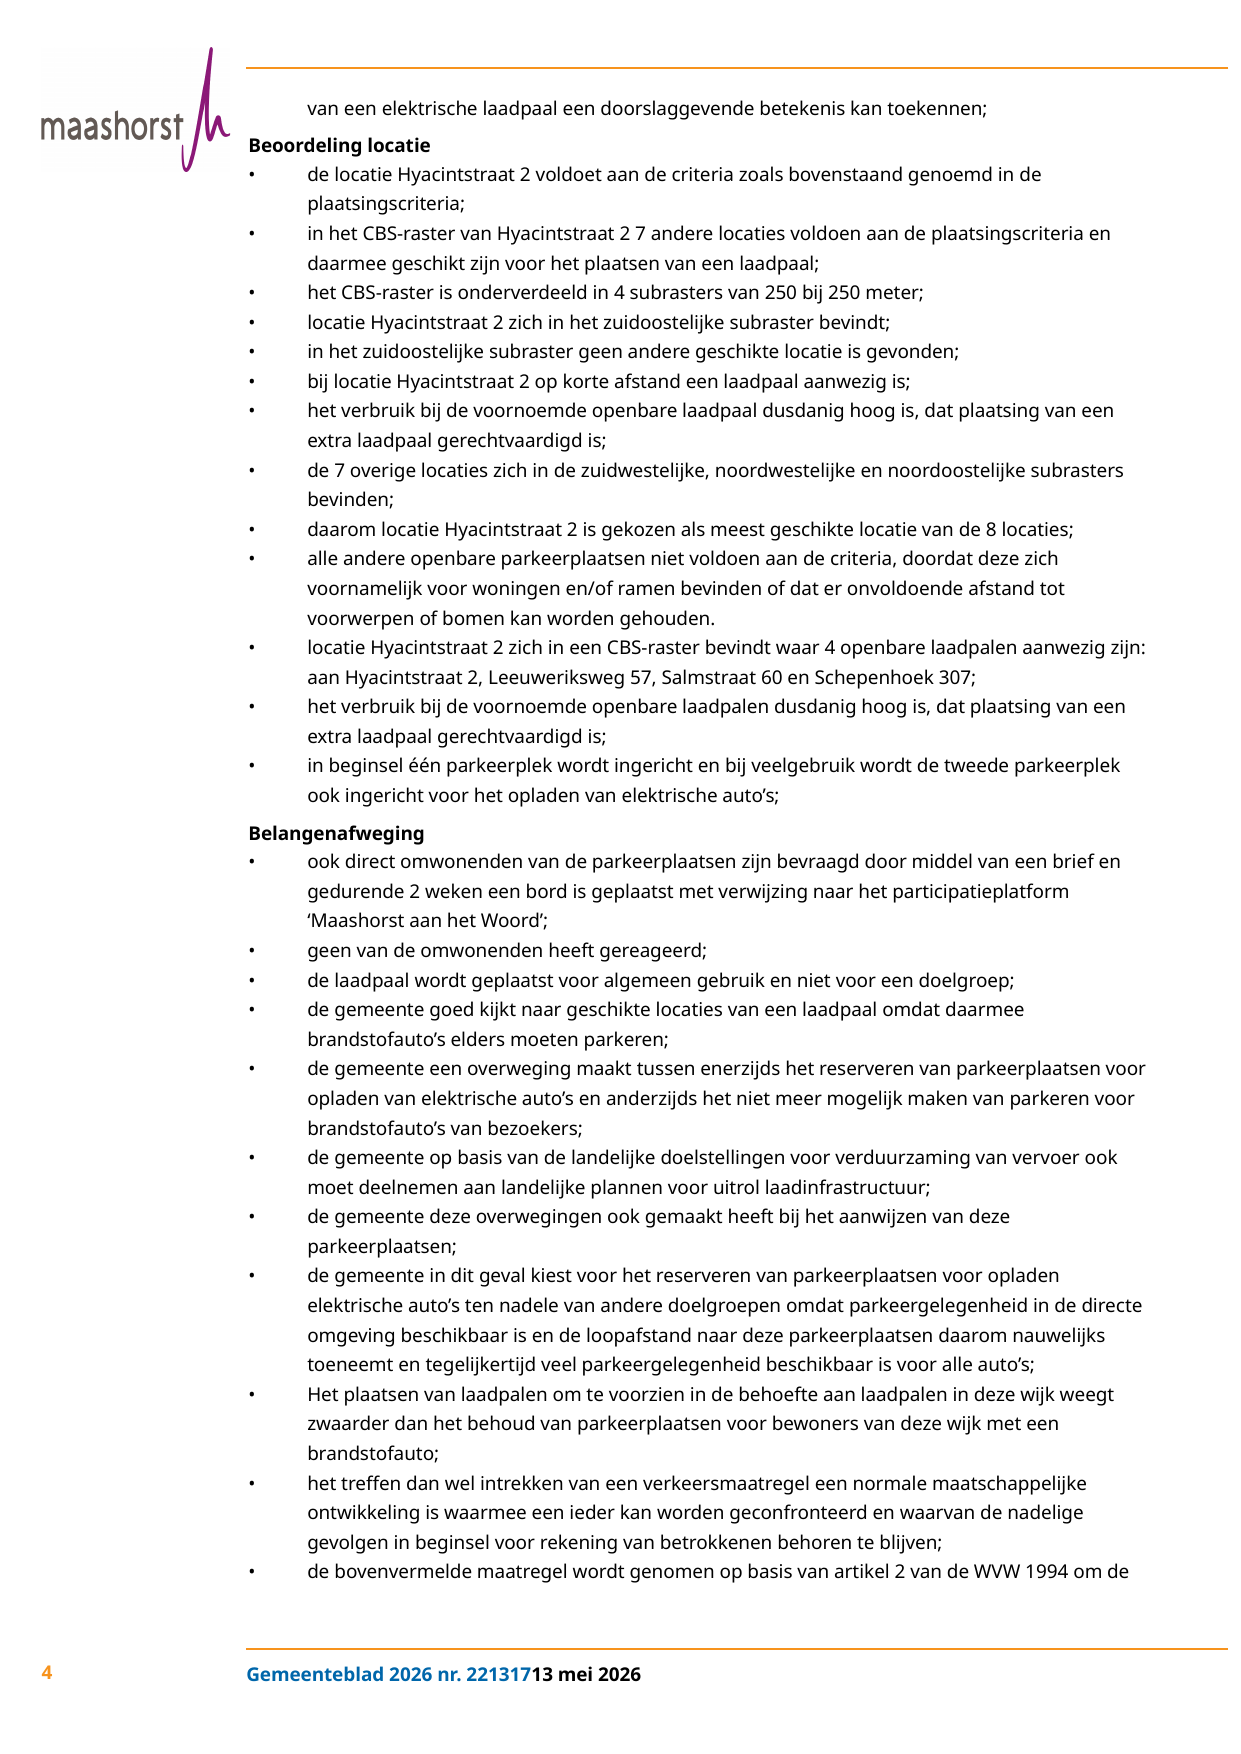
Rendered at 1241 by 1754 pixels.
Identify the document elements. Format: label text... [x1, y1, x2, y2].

list de 7 overige locaties zich in de zuidwestelijke, noordwestelijke en noordoostelijke subrasters bevinden; [248, 457, 1152, 512]
list de gemeente goed kijkt naar geschikte locaties van een laadpaal omdat daarmee brandstofauto’s elders moeten parkeren; [248, 996, 1152, 1052]
list de gemeente een overweging maakt tussen enerzijds het reserveren van parkeerplaatsen voor opladen van elektrische auto’s en anderzijds het niet meer mogelijk maken van parkeren voor brandstofauto’s van bezoekers; [248, 1056, 1152, 1141]
text Belangenafweging [248, 820, 1152, 846]
list alle andere openbare parkeerplaatsen niet voldoen aan de criteria, doordat deze zich voornamelijk voor woningen en/of ramen bevinden of dat er onvoldoende afstand tot voorwerpen of bomen kan worden gehouden. [248, 546, 1152, 631]
list in het CBS-raster van Hyacintstraat 2 7 andere locaties voldoen aan de plaatsingscriteria en daarmee geschikt zijn voor het plaatsen van een laadpaal; [248, 220, 1152, 276]
list de locatie Hyacintstraat 2 voldoet aan de criteria zoals bovenstaand genoemd in de plaatsingscriteria; [248, 161, 1152, 216]
list het treffen dan wel intrekken van een verkeersmaatregel een normale maatschappelijke ontwikkeling is waarmee een ieder kan worden geconfronteerd en waarvan de nadelige gevolgen in beginsel voor rekening van betrokkenen behoren te blijven; [248, 1470, 1152, 1555]
list bij locatie Hyacintstraat 2 op korte afstand een laadpaal aanwezig is; [248, 368, 1152, 394]
list geen van de omwonenden heeft gereageerd; [248, 937, 1152, 963]
list Het plaatsen van laadpalen om te voorzien in de behoefte aan laadpalen in deze wijk weegt zwaarder dan het behoud van parkeerplaatsen voor bewoners van deze wijk met een brandstofauto; [248, 1381, 1152, 1466]
list in het zuidoostelijke subraster geen andere geschikte locatie is gevonden; [248, 338, 1152, 364]
list locatie Hyacintstraat 2 zich in het zuidoostelijke subraster bevindt; [248, 309, 1152, 335]
picture [41, 47, 231, 172]
list de laadpaal wordt geplaatst voor algemeen gebruik en niet voor een doelgroep; [248, 967, 1152, 993]
list in beginsel één parkeerplek wordt ingericht en bij veelgebruik wordt de tweede parkeerplek ook ingericht voor het opladen van elektrische auto’s; [248, 753, 1152, 808]
list van een elektrische laadpaal een doorslaggevende betekenis kan toekennen; [248, 95, 1152, 121]
list de gemeente op basis van de landelijke doelstellingen voor verduurzaming van vervoer ook moet deelnemen aan landelijke plannen voor uitrol laadinfrastructuur; [248, 1144, 1152, 1200]
list daarom locatie Hyacintstraat 2 is gekozen als meest geschikte locatie van de 8 locaties; [248, 516, 1152, 542]
list het CBS-raster is onderverdeeld in 4 subrasters van 250 bij 250 meter; [248, 279, 1152, 305]
list locatie Hyacintstraat 2 zich in een CBS-raster bevindt waar 4 openbare laadpalen aanwezig zijn: aan Hyacintstraat 2, Leeuweriksweg 57, Salmstraat 60 en Schepenhoek 307; [248, 634, 1152, 690]
text Beoordeling locatie [248, 133, 1152, 158]
list het verbruik bij de voornoemde openbare laadpaal dusdanig hoog is, dat plaatsing van een extra laadpaal gerechtvaardigd is; [248, 398, 1152, 453]
list de gemeente in dit geval kiest voor het reserveren van parkeerplaatsen voor opladen elektrische auto’s ten nadele van andere doelgroepen omdat parkeergelegenheid in de directe omgeving beschikbaar is en de loopafstand naar deze parkeerplaatsen daarom nauwelijks toeneemt en tegelijkertijd veel parkeergelegenheid beschikbaar is voor alle auto’s; [248, 1263, 1152, 1377]
list het verbruik bij de voornoemde openbare laadpalen dusdanig hoog is, dat plaatsing van een extra laadpaal gerechtvaardigd is; [248, 693, 1152, 749]
list ook direct omwonenden van de parkeerplaatsen zijn bevraagd door middel van een brief en gedurende 2 weken een bord is geplaatst met verwijzing naar het participatieplatform ‘Maashorst aan het Woord’; [248, 848, 1152, 933]
list de gemeente deze overwegingen ook gemaakt heeft bij het aanwijzen van deze parkeerplaatsen; [248, 1203, 1152, 1259]
list de bovenvermelde maatregel wordt genomen op basis van artikel 2 van de WVW 1994 om de [248, 1558, 1152, 1584]
